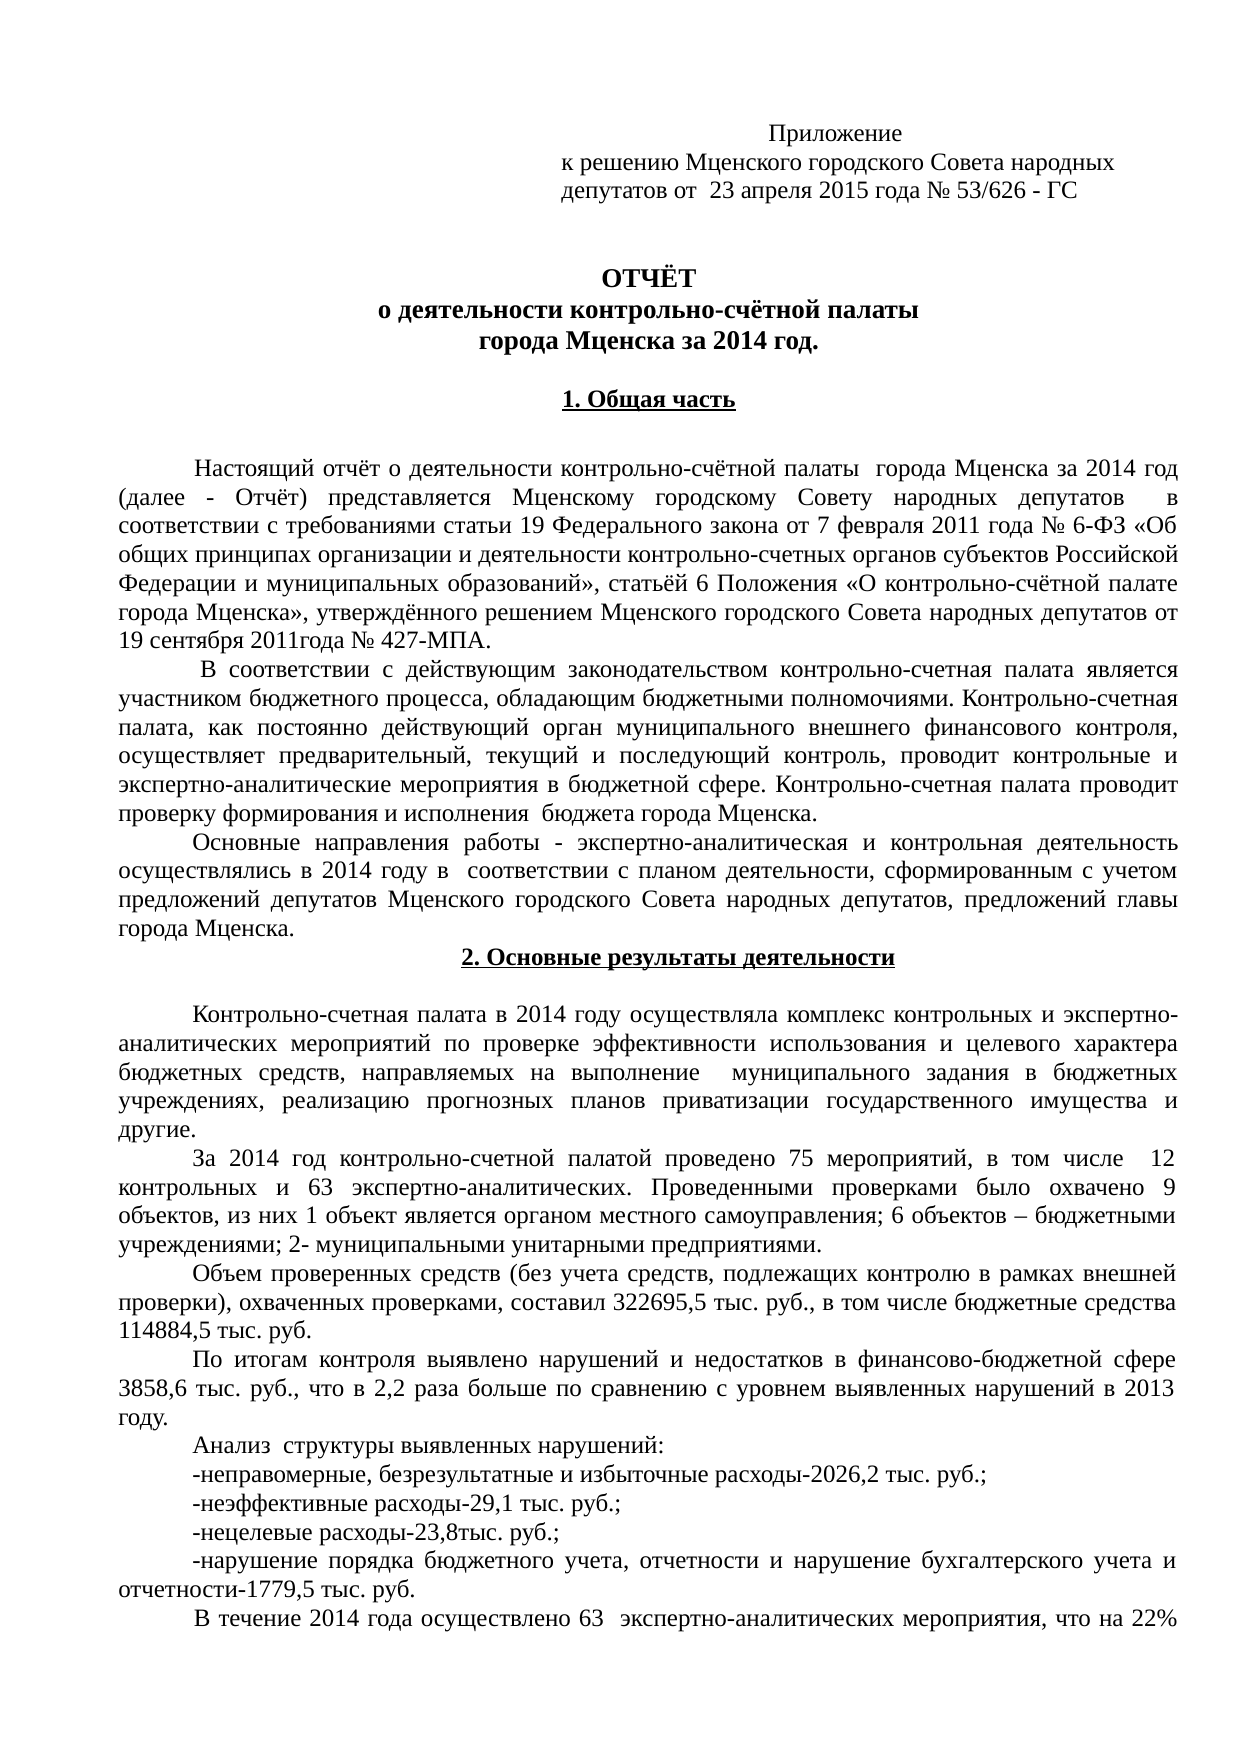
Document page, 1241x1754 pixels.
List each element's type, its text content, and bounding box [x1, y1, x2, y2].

text По итогам контроля выявлено нарушений и недостатков в финансово-бюджетной сфере 3858,6 тыс. руб., что в 2,2 раза больше по сравнению с уровнем выявленных нарушений в 2013 году. [118, 1344, 1177, 1431]
text -нецелевые расходы-23,8тыс. руб.; [118, 1517, 1177, 1546]
text ОТЧЁТ [118, 262, 1179, 293]
text Объем проверенных средств (без учета средств, подлежащих контролю в рамках внешней проверки), охваченных проверками, составил 322695,5 тыс. руб., в том числе бюджетные средства 114884,5 тыс. руб. [118, 1258, 1177, 1344]
text Контрольно-счетная палата в 2014 году осуществляла комплекс контрольных и экспертно-аналитических мероприятий по проверке эффективности использования и целевого характера бюджетных средств, направляемых на выполнение муниципального задания в бюджетных учреждениях, реализацию прогнозных планов приватизации государственного имущества и другие. [118, 999, 1179, 1143]
text -неэффективные расходы-29,1 тыс. руб.; [118, 1488, 1177, 1517]
text 2. Основные результаты деятельности [118, 942, 1179, 971]
text о деятельности контрольно-счётной палаты [118, 293, 1179, 324]
text Основные направления работы - экспертно-аналитическая и контрольная деятельность осуществлялись в 2014 году в соответствии с планом деятельности, сформированным с учетом предложений депутатов Мценского городского Совета народных депутатов, предложений главы города Мценска. [118, 827, 1179, 942]
text За 2014 год контрольно-счетной палатой проведено 75 мероприятий, в том числе 12 контрольных и 63 экспертно-аналитических. Проведенными проверками было охвачено 9 объектов, из них 1 объект является органом местного самоуправления; 6 объектов – бюджетными учреждениями; 2- муниципальными унитарными предприятиями. [118, 1143, 1177, 1258]
text В соответствии с действующим законодательством контрольно-счетная палата является участником бюджетного процесса, обладающим бюджетными полномочиями. Контрольно-счетная палата, как постоянно действующий орган муниципального внешнего финансового контроля, осуществляет предварительный, текущий и последующий контроль, проводит контрольные и экспертно-аналитические мероприятия в бюджетной сфере. Контрольно-счетная палата проводит проверку формирования и исполнения бюджета города Мценска. [118, 654, 1179, 827]
list 1. Общая часть [118, 384, 1179, 413]
text В течение 2014 года осуществлено 63 экспертно-аналитических мероприятия, что на 22% [118, 1603, 1179, 1632]
text -неправомерные, безрезультатные и избыточные расходы-2026,2 тыс. руб.; [118, 1459, 1177, 1488]
text Приложение [118, 118, 1179, 147]
text Анализ структуры выявленных нарушений: [118, 1431, 1177, 1459]
text города Мценска за 2014 год. [118, 324, 1179, 355]
text к решению Мценского городского Совета народных депутатов от 23 апреля 2015 года № 53/626 - ГС [561, 147, 1179, 204]
text Настоящий отчёт о деятельности контрольно-счётной палаты города Мценска за 2014 год (далее - Отчёт) представляется Мценскому городскому Совету народных депутатов в соответствии с требованиями статьи 19 Федерального закона от 7 февраля 2011 года № 6-ФЗ «Об общих принципах организации и деятельности контрольно-счетных органов субъектов Российской Федерации и муниципальных образований», статьёй 6 Положения «О контрольно-счётной палате города Мценска», утверждённого решением Мценского городского Совета народных депутатов от 19 сентября 2011года № 427-МПА. [118, 453, 1179, 654]
text -нарушение порядка бюджетного учета, отчетности и нарушение бухгалтерского учета и отчетности-1779,5 тыс. руб. [118, 1546, 1177, 1603]
